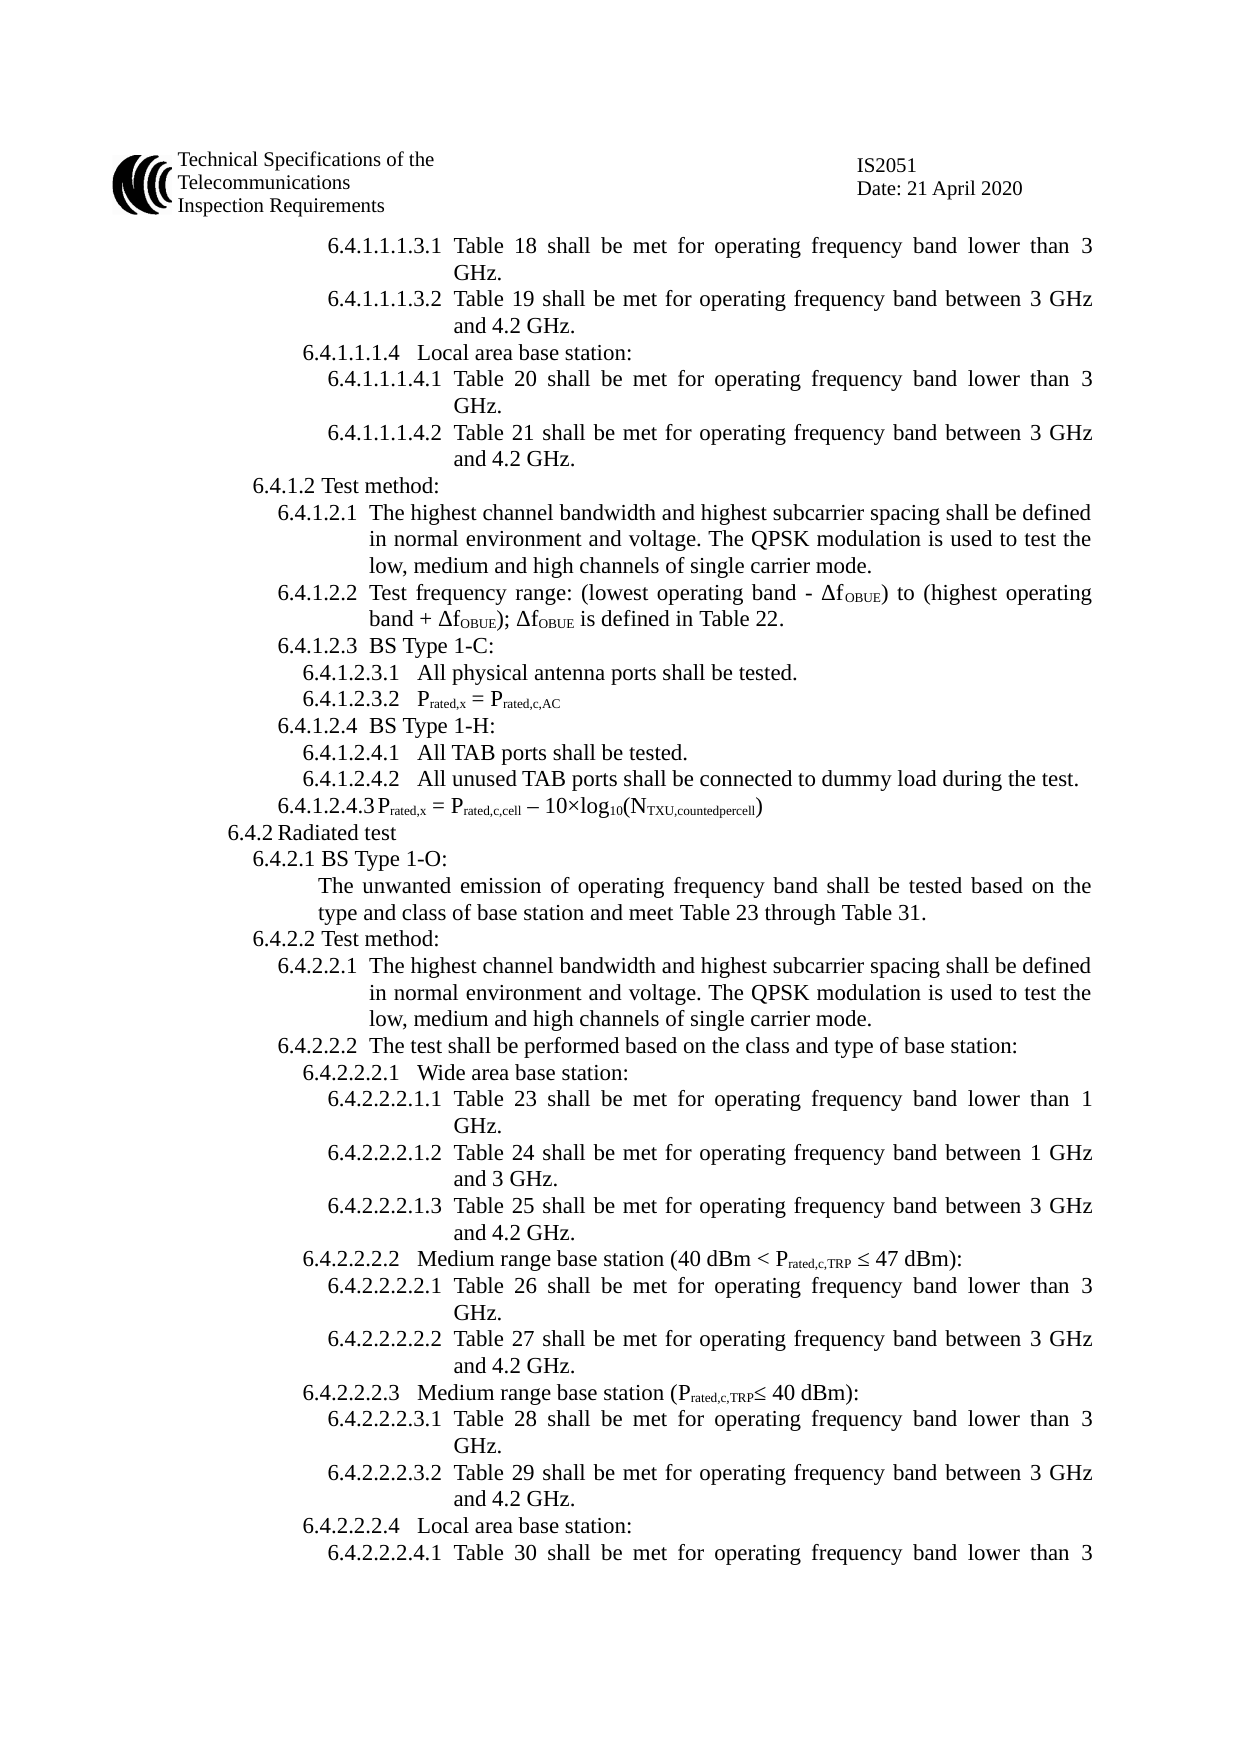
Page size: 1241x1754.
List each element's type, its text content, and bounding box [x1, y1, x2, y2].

subtitle 6.4.1.2.1 The highest channel bandwidth and highest subcarrier spacing shall be defined in normal environment and voltage. The QPSK modulation is used to test the low, medium and high channels of single carrier mode. [277, 499, 1092, 578]
subtitle 6.4.2.2.2.2.2 Table 27 shall be met for operating frequency band between 3 GHz and 4.2 GHz. [327, 1326, 1092, 1378]
subtitle 6.4.1.1.1.3.1 Table 18 shall be met for operating frequency band lower than 3 GHz. [327, 233, 1092, 285]
subtitle 6.4.2.2.2.3.1 Table 28 shall be met for operating frequency band lower than 3 GHz. [327, 1406, 1092, 1458]
subtitle 6.4.2.2.2.2 Medium range base station (40 dBm < Prated,c,TRP ≤ 47 dBm): [302, 1246, 1092, 1272]
subtitle 6.4.1.2.2 Test frequency range: (lowest operating band - ΔfOBUE) to (highest operating band + ΔfOBUE); ΔfOBUE is defined in Table 22. [277, 579, 1092, 632]
subtitle 6.4.2.2.2.1.2 Table 24 shall be met for operating frequency band between 1 GHz and 3 GHz. [327, 1139, 1092, 1192]
subtitle 6.4.1.2.3.2 Prated,x = Prated,c,AC [302, 686, 1092, 712]
subtitle 6.4.2.2.2.2.1 Table 26 shall be met for operating frequency band lower than 3 GHz. [327, 1273, 1092, 1325]
subtitle 6.4.2.1 BS Type 1-O: [252, 846, 1092, 872]
subtitle 6.4.1.2.4 BS Type 1-H: [277, 713, 1092, 738]
subtitle 6.4.1.2.4.3 Prated,x = Prated,c,cell – 10×log10(NTXU,countedpercell) [277, 793, 1092, 818]
subtitle 6.4.1.1.1.4.1 Table 20 shall be met for operating frequency band lower than 3 GHz. [327, 366, 1092, 418]
subtitle 6.4.2.2.2.4 Local area base station: [302, 1513, 1092, 1538]
subtitle 6.4.1.1.1.4.2 Table 21 shall be met for operating frequency band between 3 GHz and 4.2 GHz. [327, 419, 1092, 472]
subtitle The unwanted emission of operating frequency band shall be tested based on the type and class of base station and meet Table 23 through Table 31. [318, 873, 1092, 925]
subtitle 6.4.1.2.3.1 All physical antenna ports shall be tested. [302, 659, 1092, 685]
subtitle 6.4.1.2.4.2 All unused TAB ports shall be connected to dummy load during the test. [302, 766, 1092, 792]
subtitle 6.4.1.1.1.3.2 Table 19 shall be met for operating frequency band between 3 GHz and 4.2 GHz. [327, 286, 1092, 338]
subtitle 6.4.2.2.2 The test shall be performed based on the class and type of base station: [277, 1033, 1092, 1058]
subtitle 6.4.2.2.2.3.2 Table 29 shall be met for operating frequency band between 3 GHz and 4.2 GHz. [327, 1459, 1092, 1512]
subtitle 6.4.2.2.1 The highest channel bandwidth and highest subcarrier spacing shall be defined in normal environment and voltage. The QPSK modulation is used to test the low, medium and high channels of single carrier mode. [277, 953, 1092, 1032]
subtitle 6.4.1.2.4.1 All TAB ports shall be tested. [302, 739, 1092, 765]
subtitle 6.4.2.2 Test method: [252, 926, 1092, 952]
subtitle 6.4.2.2.2.1.3 Table 25 shall be met for operating frequency band between 3 GHz and 4.2 GHz. [327, 1193, 1092, 1245]
subtitle 6.4.2.2.2.3 Medium range base station (Prated,c,TRP≤ 40 dBm): [302, 1379, 1092, 1405]
subtitle 6.4.1.1.1.4 Local area base station: [302, 339, 1092, 365]
subtitle 6.4.2 Radiated test [227, 819, 1092, 845]
subtitle 6.4.1.2.3 BS Type 1-C: [277, 633, 1092, 658]
subtitle 6.4.2.2.2.1.1 Table 23 shall be met for operating frequency band lower than 1 GHz. [327, 1086, 1092, 1138]
subtitle 6.4.1.2 Test method: [252, 473, 1092, 498]
subtitle 6.4.2.2.2.4.1 Table 30 shall be met for operating frequency band lower than 3 [327, 1539, 1092, 1565]
subtitle 6.4.2.2.2.1 Wide area base station: [302, 1059, 1092, 1085]
